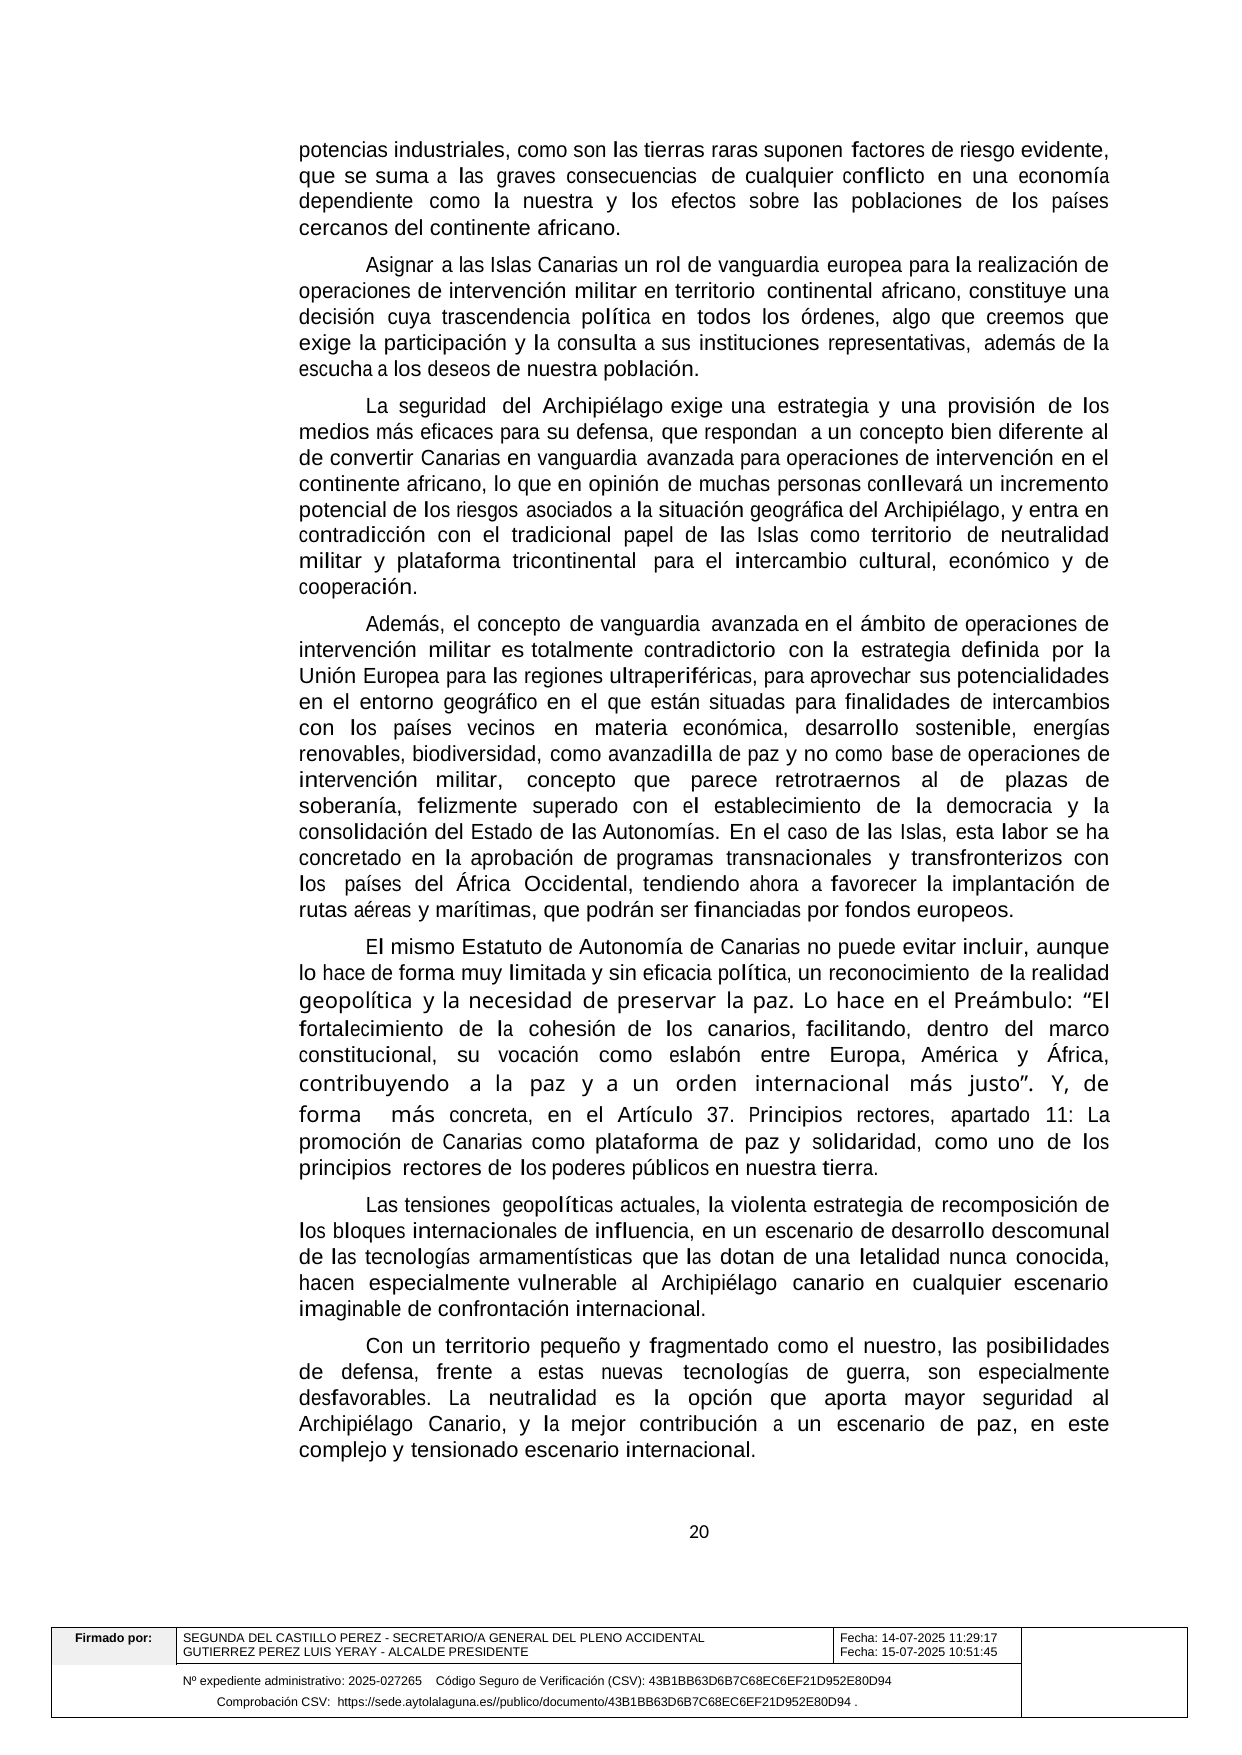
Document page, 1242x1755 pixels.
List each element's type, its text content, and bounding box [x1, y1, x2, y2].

text Las tensiones geopolíticas actuales, la violenta estrategia de recomposición de los bloques internacionales de influencia, en un escenario de desarrollo descomunal de las tecnologías armamentísticas que las dotan de una letalidad nunca conocida, hacen especialmente vulnerable al Archipiélago canario en cualquier escenario imaginable de confrontación internacional. [299, 1192, 1109, 1321]
text 20 [683, 1519, 714, 1543]
text El mismo Estatuto de Autonomía de Canarias no puede evitar incluir, aunque lo hace de forma muy limitada y sin eficacia política, un reconocimiento de la realidad geopolítica y la necesidad de preservar la paz. Lo hace en el Preámbulo: “El fortalecimiento de la cohesión de los canarios, facilitando, dentro del marco constitucional, su vocación como eslabón entre Europa, América y África, contribuyendo a la paz y a un orden internacional más justo”. Y, de forma más concreta, en el Artículo 37. Principios rectores, apartado 11: La promoción de Canarias como plataforma de paz y solidaridad, como uno de los principios rectores de los poderes públicos en nuestra tierra. [299, 933, 1110, 1180]
table_header Fecha: 14-07-2025 11:29:17 Fecha: 15-07-2025 10:51:45 [834, 1628, 1021, 1663]
text Con un territorio pequeño y fragmentado como el nuestro, las posibilidades de defensa, frente a estas nuevas tecnologías de guerra, son especialmente desfavorables. La neutralidad es la opción que aporta mayor seguridad al Archipiélago Canario, y la mejor contribución a un escenario de paz, en este complejo y tensionado escenario internacional. [299, 1333, 1109, 1462]
text Asignar a las Islas Canarias un rol de vanguardia europea para la realización de operaciones de intervención militar en territorio continental africano, constituye una decisión cuya trascendencia política en todos los órdenes, algo que creemos que exige la participación y la consulta a sus instituciones representativas, además de la escucha a los deseos de nuestra población. [299, 252, 1109, 381]
table_cell Nº expediente administrativo: 2025-027265 Código Seguro de Verificación (CSV): 43B1BB63D6B7C68EC6EF21D952E80D94 Comprobación CSV: https://sede.aytolalaguna.es//publico/documento/43B1BB63D6B7C68EC6EF21D952E80D94 . [52, 1664, 1021, 1717]
text Además, el concepto de vanguardia avanzada en el ámbito de operaciones de intervención militar es totalmente contradictorio con la estrategia definida por la Unión Europea para las regiones ultraperiféricas, para aprovechar sus potencialidades en el entorno geográfico en el que están situadas para finalidades de intercambios con los países vecinos en materia económica, desarrollo sostenible, energías renovables, biodiversidad, como avanzadilla de paz y no como base de operaciones de intervención militar, concepto que parece retrotraernos al de plazas de soberanía, felizmente superado con el establecimiento de la democracia y la consolidación del Estado de las Autonomías. En el caso de las Islas, esta labor se ha concretado en la aprobación de programas transnacionales y transfronterizos con los países del África Occidental, tendiendo ahora a favorecer la implantación de rutas aéreas y marítimas, que podrán ser financiadas por fondos europeos. [299, 611, 1110, 922]
text La seguridad del Archipiélago exige una estrategia y una provisión de los medios más eficaces para su defensa, que respondan a un concepto bien diferente al de convertir Canarias en vanguardia avanzada para operaciones de intervención en el continente africano, lo que en opinión de muchas personas conllevará un incremento potencial de los riesgos asociados a la situación geográfica del Archipiélago, y entra en contradicción con el tradicional papel de las Islas como territorio de neutralidad militar y plataforma tricontinental para el intercambio cultural, económico y de cooperación. [299, 393, 1109, 599]
table_header Firmado por: [52, 1628, 176, 1663]
table_header SEGUNDA DEL CASTILLO PEREZ - SECRETARIO/A GENERAL DEL PLENO ACCIDENTAL GUTIERREZ PEREZ LUIS YERAY - ALCALDE PRESIDENTE [177, 1628, 833, 1663]
table_header [1022, 1628, 1187, 1717]
text potencias industriales, como son las tierras raras suponen factores de riesgo evidente, que se suma a las graves consecuencias de cualquier conflicto en una economía dependiente como la nuestra y los efectos sobre las poblaciones de los países cercanos del continente africano. [299, 137, 1109, 239]
